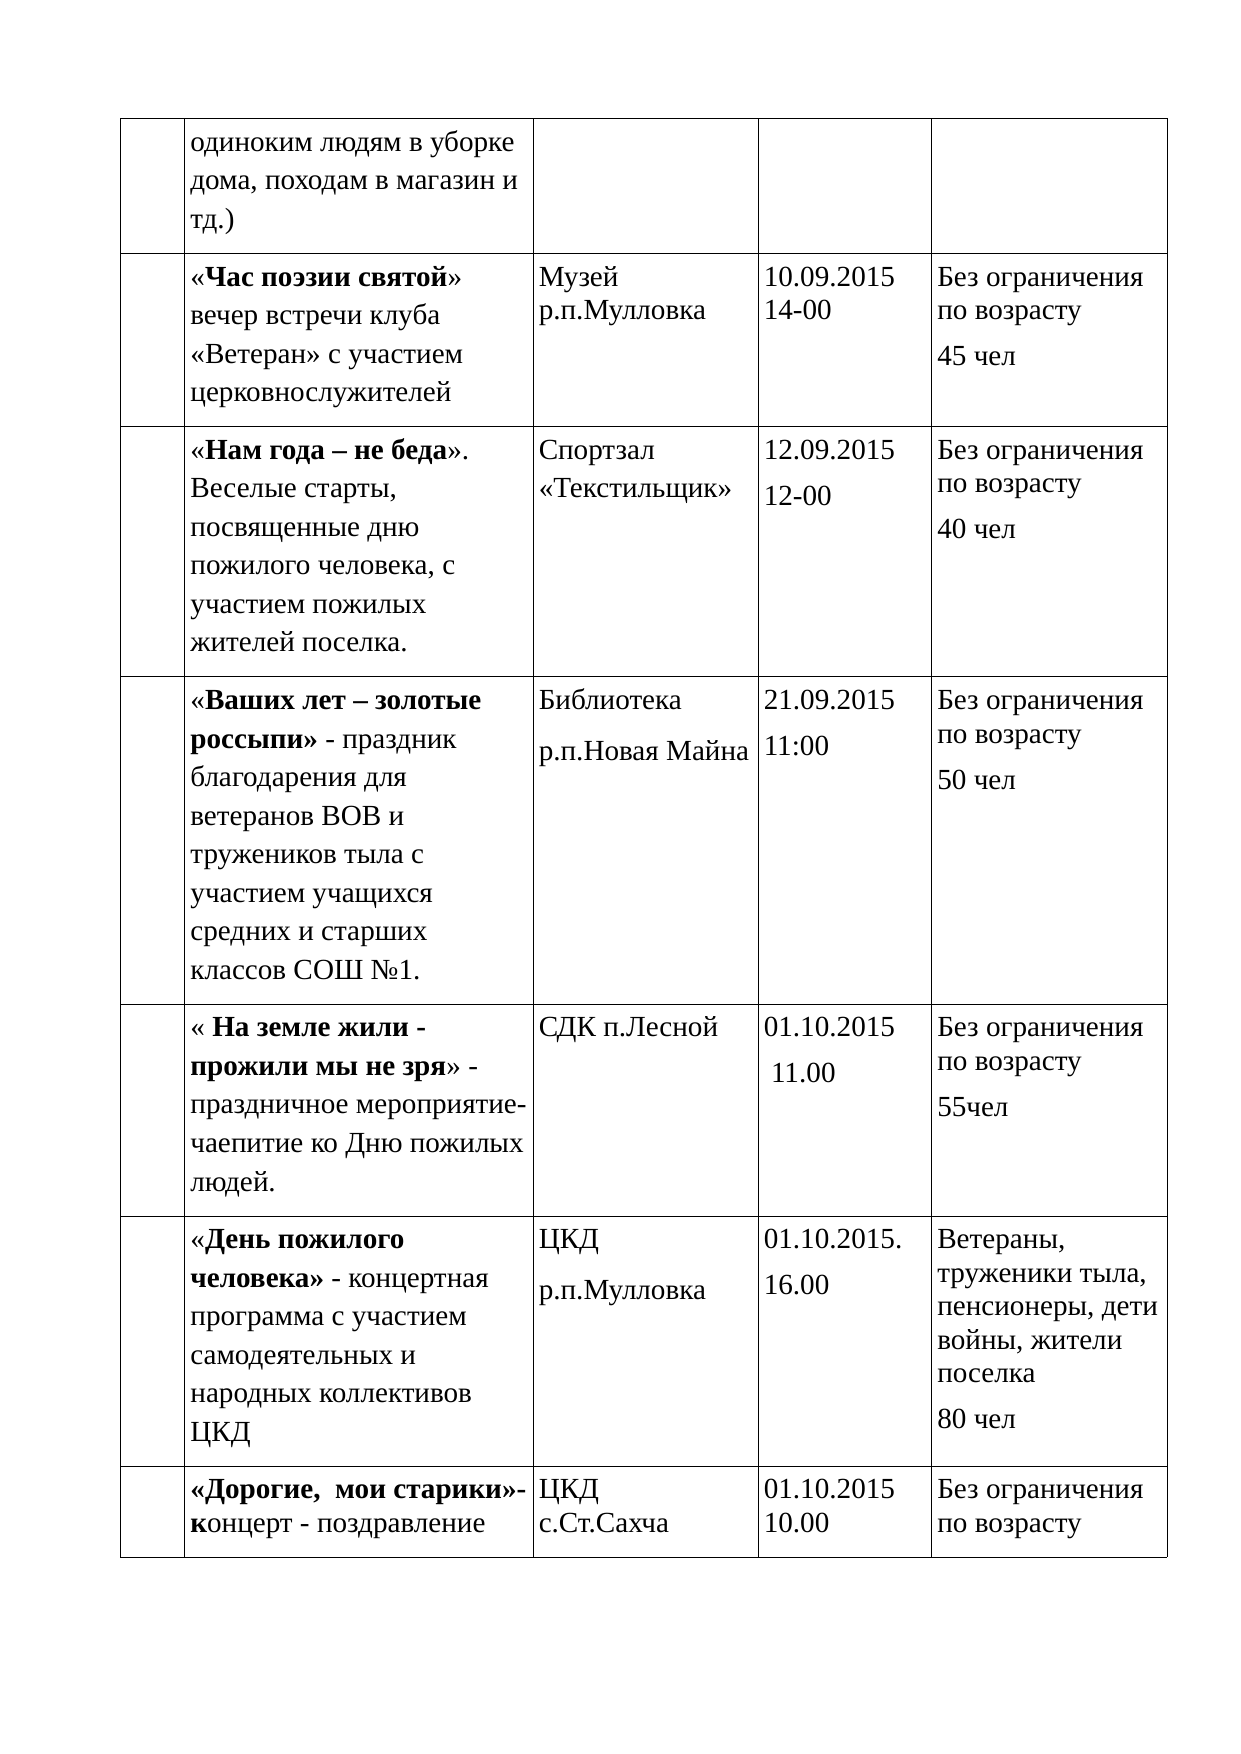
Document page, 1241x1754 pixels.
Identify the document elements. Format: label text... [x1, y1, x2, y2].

table_cell Без ограничения по возрасту 40 чел [932, 427, 1167, 676]
table_cell Библиотека р.п.Новая Майна [534, 677, 758, 1004]
table_cell [534, 119, 758, 253]
table_cell [121, 677, 184, 1004]
table_cell Без ограничения по возрасту 50 чел [932, 677, 1167, 1004]
table_cell [121, 1005, 184, 1216]
table_cell Без ограничения по возрасту 45 чел [932, 254, 1167, 426]
table_cell [121, 254, 184, 426]
table_cell Без ограничения по возрасту 55чел [932, 1005, 1167, 1216]
table_cell Ветераны, труженики тыла, пенсионеры, дети войны, жители поселка 80 чел [932, 1217, 1167, 1466]
table_cell [759, 119, 931, 253]
table_cell 10.09.2015 14-00 [759, 254, 931, 426]
table_cell Без ограничения по возрасту [932, 1467, 1167, 1557]
table_cell ЦКД р.п.Мулловка [534, 1217, 758, 1466]
table_cell [121, 427, 184, 676]
table_cell [121, 1467, 184, 1557]
table_cell [932, 119, 1167, 253]
table_cell «Час поэзии святой» вечер встречи клуба «Ветеран» с участием церковнослужителей [185, 254, 533, 426]
table_cell [121, 1217, 184, 1466]
table_cell Спортзал «Текстильщик» [534, 427, 758, 676]
table_cell «Нам года – не беда». Веселые старты, посвященные дню пожилого человека, с участием пожилых жителей поселка. [185, 427, 533, 676]
table_cell Музей р.п.Мулловка [534, 254, 758, 426]
table_cell [121, 119, 184, 253]
table_cell СДК п.Лесной [534, 1005, 758, 1216]
table_cell 01.10.2015 10.00 [759, 1467, 931, 1557]
table_cell «День пожилого человека» - концертная программа с участием самодеятельных и народных коллективов ЦКД [185, 1217, 533, 1466]
table_cell «Дорогие, мои старики»-концерт - поздравление [185, 1467, 533, 1557]
table_cell 01.10.2015 11.00 [759, 1005, 931, 1216]
table_cell 12.09.2015 12-00 [759, 427, 931, 676]
table_cell 21.09.2015 11:00 [759, 677, 931, 1004]
table_cell «Ваших лет – золотые россыпи» - праздник благодарения для ветеранов ВОВ и тружеников тыла с участием учащихся средних и старших классов СОШ №1. [185, 677, 533, 1004]
table_cell ЦКД с.Ст.Сахча [534, 1467, 758, 1557]
table_cell одиноким людям в уборке дома, походам в магазин и тд.) [185, 119, 533, 253]
table_cell 01.10.2015. 16.00 [759, 1217, 931, 1466]
table_cell « На земле жили - прожили мы не зря» - праздничное мероприятие-чаепитие ко Дню пожилых людей. [185, 1005, 533, 1216]
